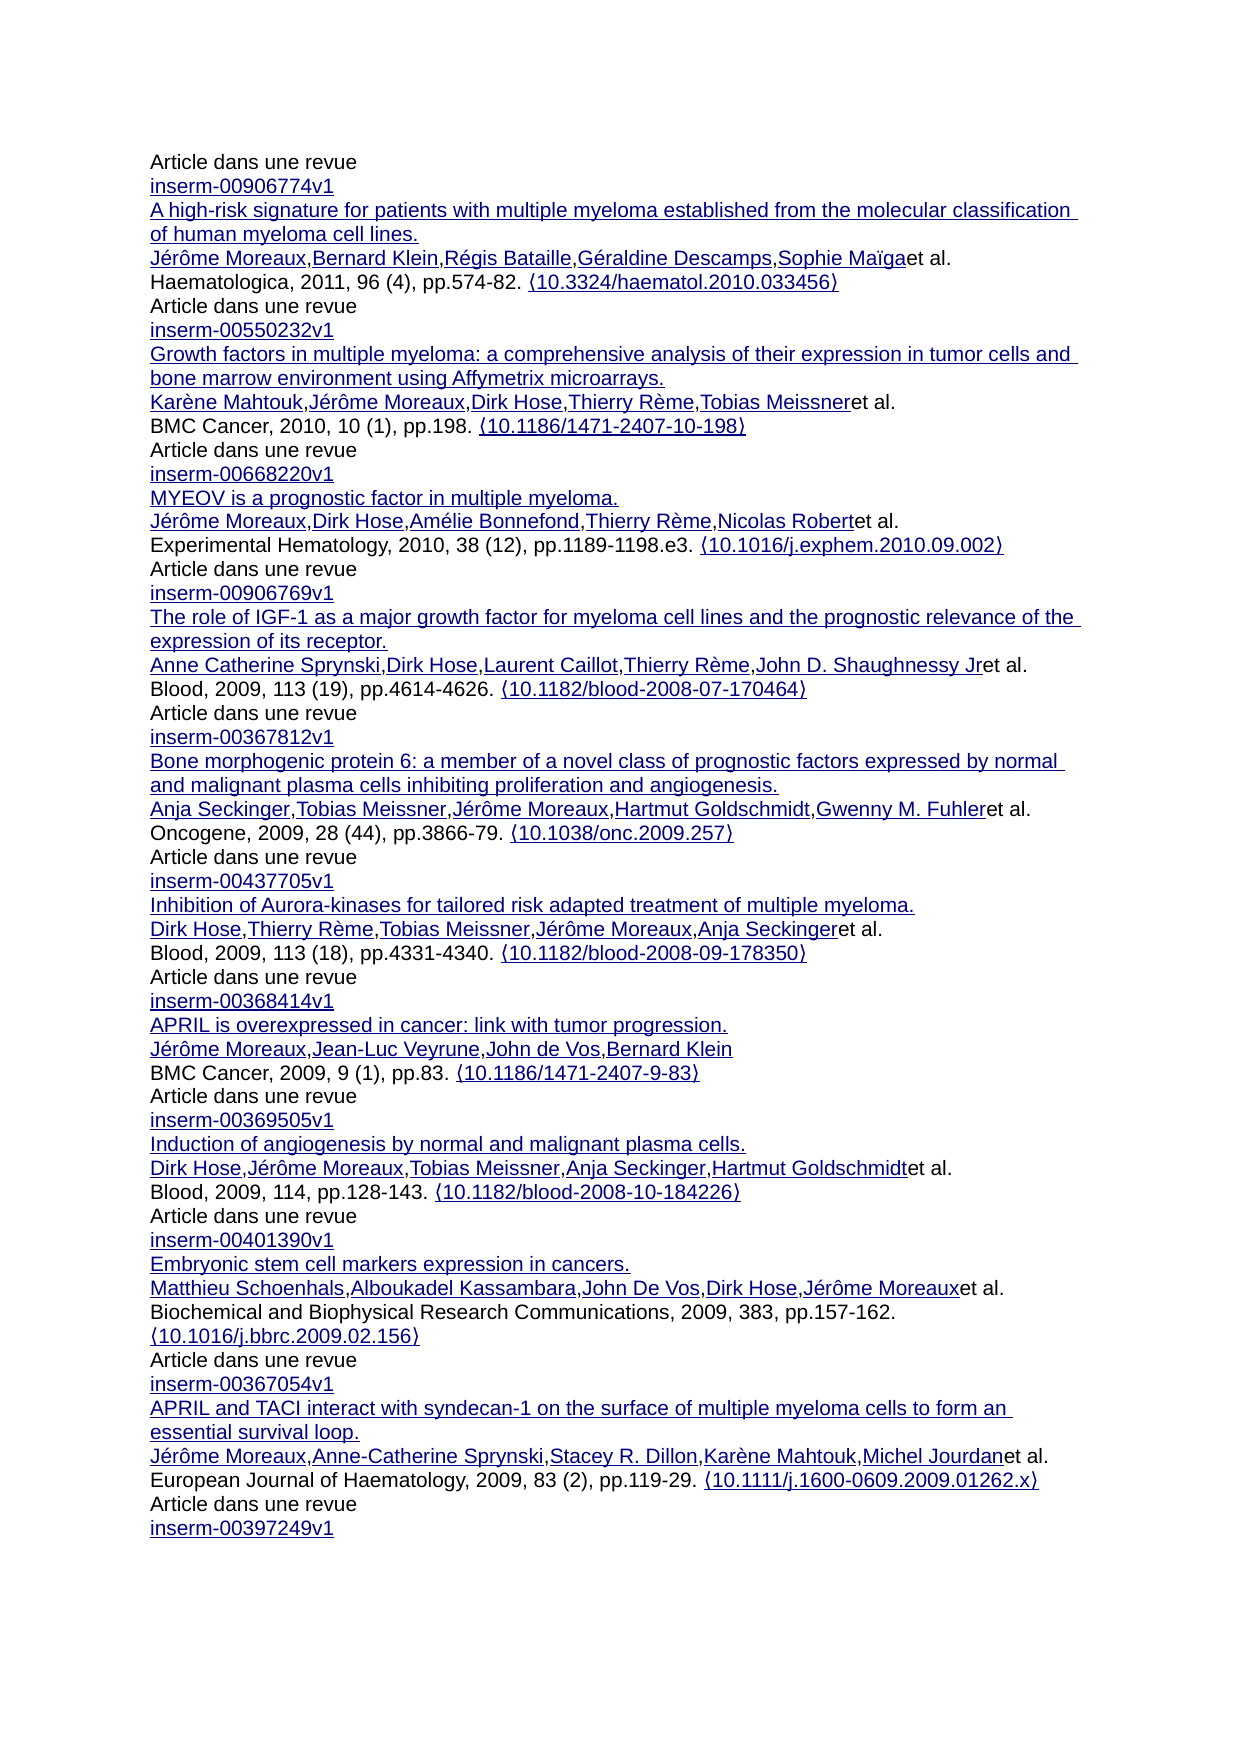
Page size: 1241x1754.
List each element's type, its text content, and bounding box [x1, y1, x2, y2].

table_cell APRIL is overexpressed in cancer: link with tumor progression. Jérôme Moreaux,Jean-Luc Veyrune,John de Vos,Bernard Klein BMC Cancer, 2009, 9 (1), pp.83. ⟨10.1186/1471-2407-9-83⟩ Article dans une revue inserm-00369505v1 [150, 1013, 1090, 1132]
table_cell The role of IGF-1 as a major growth factor for myeloma cell lines and the prognostic relevance of the expression of its receptor. Anne Catherine Sprynski,Dirk Hose,Laurent Caillot,Thierry Rème,John D. Shaughnessy Jret al. Blood, 2009, 113 (19), pp.4614-4626. ⟨10.1182/blood-2008-07-170464⟩ Article dans une revue inserm-00367812v1 [150, 605, 1090, 749]
table_cell Embryonic stem cell markers expression in cancers. Matthieu Schoenhals,Alboukadel Kassambara,John De Vos,Dirk Hose,Jérôme Moreauxet al. Biochemical and Biophysical Research Communications, 2009, 383, pp.157-162. ⟨10.1016/j.bbrc.2009.02.156⟩ Article dans une revue inserm-00367054v1 [150, 1252, 1090, 1396]
table_cell A high-risk signature for patients with multiple myeloma established from the molecular classification of human myeloma cell lines. Jérôme Moreaux,Bernard Klein,Régis Bataille,Géraldine Descamps,Sophie Maïgaet al. Haematologica, 2011, 96 (4), pp.574-82. ⟨10.3324/haematol.2010.033456⟩ Article dans une revue inserm-00550232v1 [150, 198, 1090, 342]
table_cell Article dans une revue inserm-00906774v1 [150, 150, 1090, 198]
table_cell APRIL and TACI interact with syndecan-1 on the surface of multiple myeloma cells to form an essential survival loop. Jérôme Moreaux,Anne-Catherine Sprynski,Stacey R. Dillon,Karène Mahtouk,Michel Jourdanet al. European Journal of Haematology, 2009, 83 (2), pp.119-29. ⟨10.1111/j.1600-0609.2009.01262.x⟩ Article dans une revue inserm-00397249v1 [150, 1396, 1090, 1539]
table_cell MYEOV is a prognostic factor in multiple myeloma. Jérôme Moreaux,Dirk Hose,Amélie Bonnefond,Thierry Rème,Nicolas Robertet al. Experimental Hematology, 2010, 38 (12), pp.1189-1198.e3. ⟨10.1016/j.exphem.2010.09.002⟩ Article dans une revue inserm-00906769v1 [150, 485, 1090, 605]
table_cell Induction of angiogenesis by normal and malignant plasma cells. Dirk Hose,Jérôme Moreaux,Tobias Meissner,Anja Seckinger,Hartmut Goldschmidtet al. Blood, 2009, 114, pp.128-143. ⟨10.1182/blood-2008-10-184226⟩ Article dans une revue inserm-00401390v1 [150, 1132, 1090, 1252]
table_cell Bone morphogenic protein 6: a member of a novel class of prognostic factors expressed by normal and malignant plasma cells inhibiting proliferation and angiogenesis. Anja Seckinger,Tobias Meissner,Jérôme Moreaux,Hartmut Goldschmidt,Gwenny M. Fuhleret al. Oncogene, 2009, 28 (44), pp.3866-79. ⟨10.1038/onc.2009.257⟩ Article dans une revue inserm-00437705v1 [150, 749, 1090, 893]
table_cell Growth factors in multiple myeloma: a comprehensive analysis of their expression in tumor cells and bone marrow environment using Affymetrix microarrays. Karène Mahtouk,Jérôme Moreaux,Dirk Hose,Thierry Rème,Tobias Meissneret al. BMC Cancer, 2010, 10 (1), pp.198. ⟨10.1186/1471-2407-10-198⟩ Article dans une revue inserm-00668220v1 [150, 342, 1090, 485]
table_cell Inhibition of Aurora-kinases for tailored risk adapted treatment of multiple myeloma. Dirk Hose,Thierry Rème,Tobias Meissner,Jérôme Moreaux,Anja Seckingeret al. Blood, 2009, 113 (18), pp.4331-4340. ⟨10.1182/blood-2008-09-178350⟩ Article dans une revue inserm-00368414v1 [150, 893, 1090, 1012]
